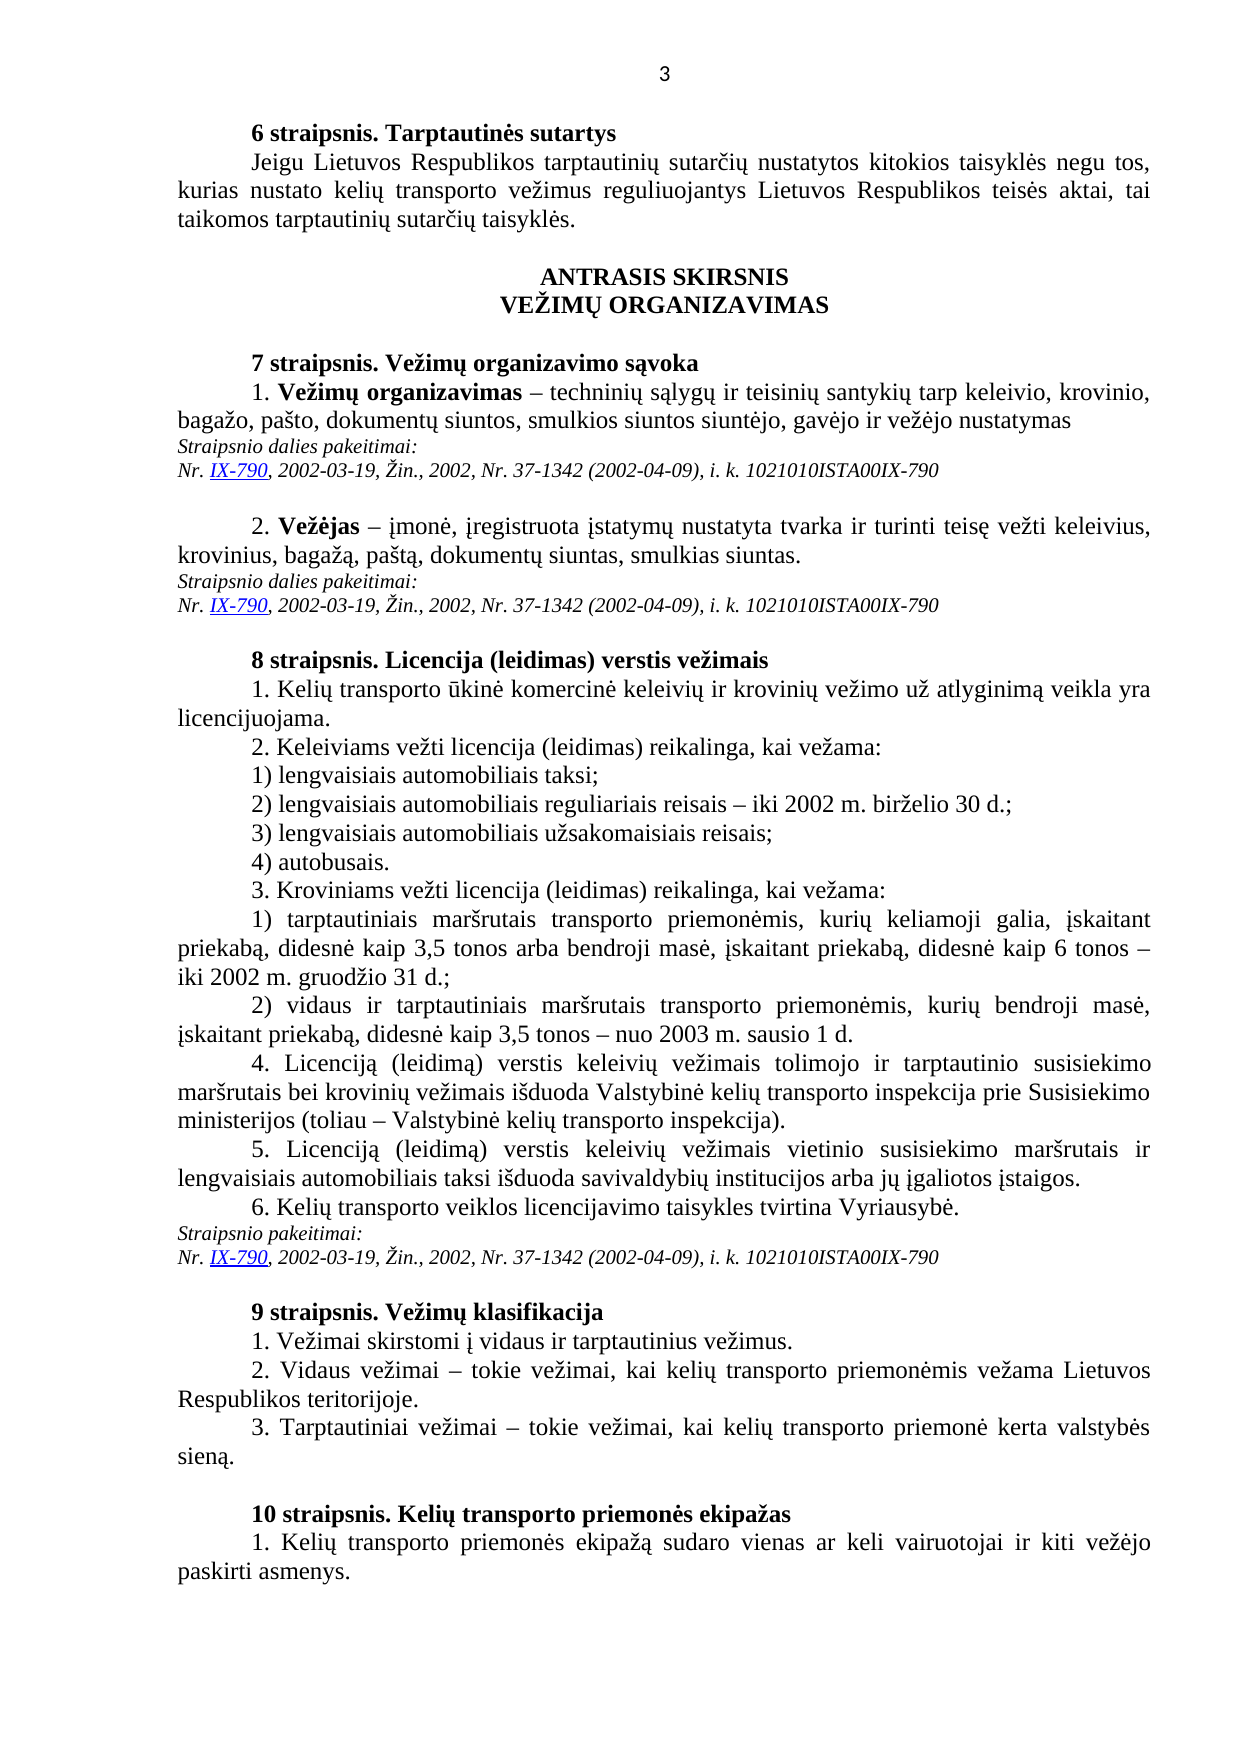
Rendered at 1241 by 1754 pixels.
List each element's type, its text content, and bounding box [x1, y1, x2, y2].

text 3) lengvaisiais automobiliais užsakomaisiais reisais; [177, 818, 1152, 847]
text 2. Vidaus vežimai – tokie vežimai, kai kelių transporto priemonėmis vežama Lietuvos Respublikos teritorijoje. [177, 1355, 1152, 1412]
text 8 straipsnis. Licencija (leidimas) verstis vežimais [177, 646, 1152, 674]
text Straipsnio pakeitimai: [177, 1221, 1152, 1245]
text 9 straipsnis. Vežimų klasifikacija [177, 1297, 1152, 1326]
text 10 straipsnis. Kelių transporto priemonės ekipažas [177, 1499, 1152, 1527]
text 1. Vežimų organizavimas – techninių sąlygų ir teisinių santykių tarp keleivio, krovinio, bagažo, pašto, dokumentų siuntos, smulkios siuntos siuntėjo, gavėjo ir vežėjo nustatymas [177, 377, 1152, 434]
text 5. Licenciją (leidimą) verstis keleivių vežimais vietinio susisiekimo maršrutais ir lengvaisiais automobiliais taksi išduoda savivaldybių institucijos arba jų įgaliotos įstaigos. [177, 1134, 1152, 1192]
text Nr. IX-790, 2002-03-19, Žin., 2002, Nr. 37-1342 (2002-04-09), i. k. 1021010ISTA00IX-790 [177, 458, 1152, 482]
text Straipsnio dalies pakeitimai: [177, 434, 1152, 458]
text 3. Kroviniams vežti licencija (leidimas) reikalinga, kai vežama: [177, 876, 1152, 904]
text Nr. IX-790, 2002-03-19, Žin., 2002, Nr. 37-1342 (2002-04-09), i. k. 1021010ISTA00IX-790 [177, 1245, 1152, 1269]
text 1. Kelių transporto ūkinė komercinė keleivių ir krovinių vežimo už atlyginimą veikla yra licencijuojama. [177, 674, 1152, 732]
text 6. Kelių transporto veiklos licencijavimo taisykles tvirtina Vyriausybė. [177, 1192, 1152, 1221]
text 2. Vežėjas – įmonė, įregistruota įstatymų nustatyta tvarka ir turinti teisę vežti keleivius, krovinius, bagažą, paštą, dokumentų siuntas, smulkias siuntas. [177, 511, 1152, 569]
text 3. Tarptautiniai vežimai – tokie vežimai, kai kelių transporto priemonė kerta valstybės sieną. [177, 1412, 1152, 1470]
text 6 straipsnis. Tarptautinės sutartys [177, 118, 1152, 147]
text 4. Licenciją (leidimą) verstis keleivių vežimais tolimojo ir tarptautinio susisiekimo maršrutais bei krovinių vežimais išduoda Valstybinė kelių transporto inspekcija prie Susisiekimo ministerijos (toliau – Valstybinė kelių transporto inspekcija). [177, 1048, 1152, 1134]
text Jeigu Lietuvos Respublikos tarptautinių sutarčių nustatytos kitokios taisyklės negu tos, kurias nustato kelių transporto vežimus reguliuojantys Lietuvos Respublikos teisės aktai, tai taikomos tarptautinių sutarčių taisyklės. [177, 147, 1152, 233]
text 4) autobusais. [177, 847, 1152, 876]
text Vežimų organizavimas [177, 291, 1152, 319]
text 7 straipsnis. Vežimų organizavimo sąvoka [177, 348, 1152, 377]
text 1. Vežimai skirstomi į vidaus ir tarptautinius vežimus. [177, 1326, 1152, 1355]
text Straipsnio dalies pakeitimai: [177, 569, 1152, 593]
text 1. Kelių transporto priemonės ekipažą sudaro vienas ar keli vairuotojai ir kiti vežėjo paskirti asmenys. [177, 1527, 1152, 1585]
text Nr. IX-790, 2002-03-19, Žin., 2002, Nr. 37-1342 (2002-04-09), i. k. 1021010ISTA00IX-790 [177, 593, 1152, 617]
text 2) vidaus ir tarptautiniais maršrutais transporto priemonėmis, kurių bendroji masė, įskaitant priekabą, didesnė kaip 3,5 tonos – nuo 2003 m. sausio 1 d. [177, 991, 1152, 1048]
text 2) lengvaisiais automobiliais reguliariais reisais – iki 2002 m. birželio 30 d.; [177, 789, 1152, 818]
text 1) lengvaisiais automobiliais taksi; [177, 761, 1152, 789]
text 1) tarptautiniais maršrutais transporto priemonėmis, kurių keliamoji galia, įskaitant priekabą, didesnė kaip 3,5 tonos arba bendroji masė, įskaitant priekabą, didesnė kaip 6 tonos – iki 2002 m. gruodžio 31 d.; [177, 904, 1152, 991]
text ANTRASIS skirsnis [177, 262, 1152, 291]
text 2. Keleiviams vežti licencija (leidimas) reikalinga, kai vežama: [177, 732, 1152, 761]
